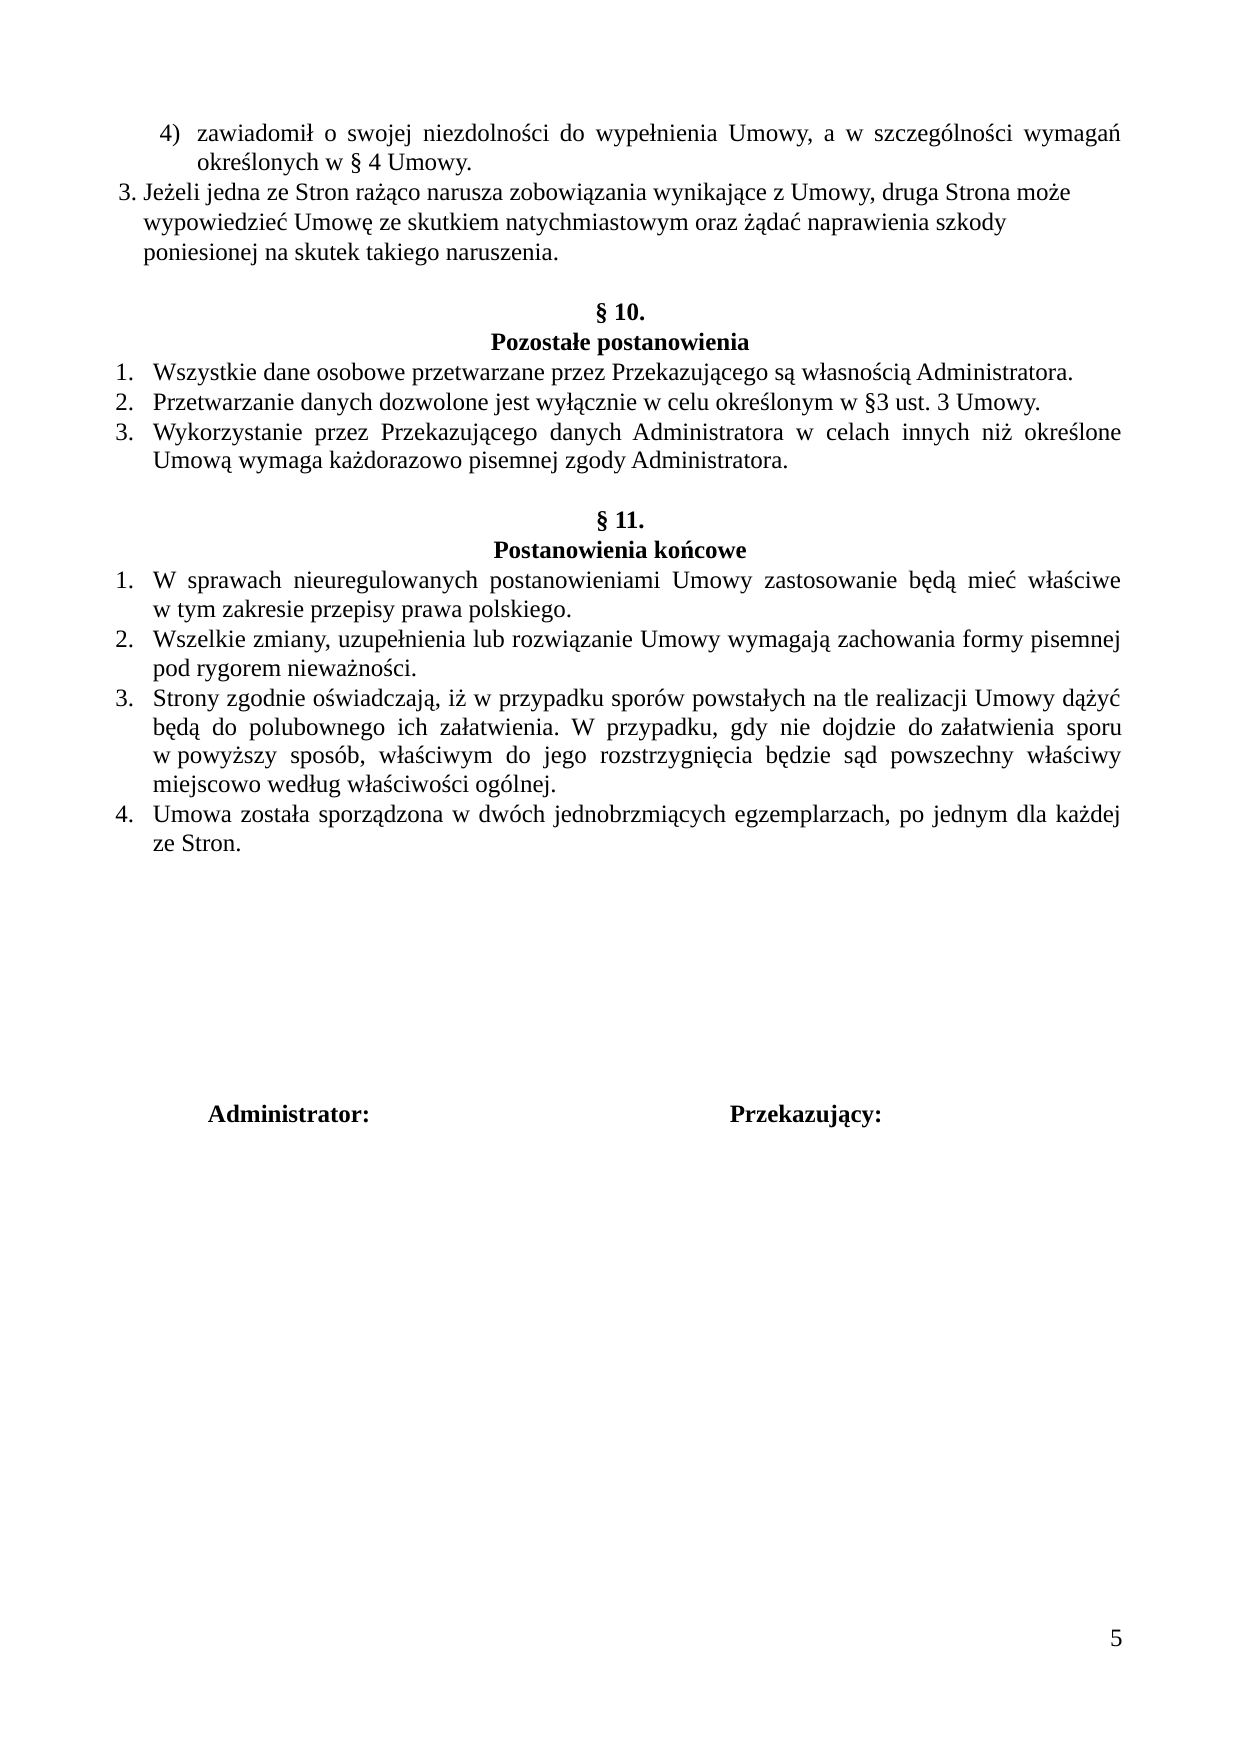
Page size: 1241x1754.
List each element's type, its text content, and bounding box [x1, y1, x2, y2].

text poniesionej na skutek takiego naruszenia. [118, 237, 1122, 266]
list Wykorzystanie przez Przekazującego danych Administratora w celach innych niż określone Umową wymaga każdorazowo pisemnej zgody Administratora. [115, 417, 1122, 474]
list W sprawach nieuregulowanych postanowieniami Umowy zastosowanie będą mieć właściwe w tym zakresie przepisy prawa polskiego. [115, 566, 1122, 623]
table_header Administrator: [122, 1099, 604, 1128]
text § 11. [118, 506, 1122, 534]
list Przetwarzanie danych dozwolone jest wyłącznie w celu określonym w §3 ust. 3 Umowy. [115, 387, 1122, 416]
text Pozostałe postanowienia [118, 327, 1122, 356]
table_header Przekazujący: [605, 1099, 1084, 1128]
list Wszystkie dane osobowe przetwarzane przez Przekazującego są własnością Administratora. [115, 357, 1122, 386]
text Postanowienia końcowe [118, 536, 1122, 564]
list Strony zgodnie oświadczają, iż w przypadku sporów powstałych na tle realizacji Umowy dążyć będą do polubownego ich załatwienia. W przypadku, gdy nie dojdzie do załatwienia sporu w powyższy sposób, właściwym do jego rozstrzygnięcia będzie sąd powszechny właściwy miejscowo według właściwości ogólnej. [115, 683, 1122, 798]
text § 10. [118, 297, 1122, 326]
text 3. Jeżeli jedna ze Stron rażąco narusza zobowiązania wynikające z Umowy, druga Strona może [118, 177, 1122, 206]
text wypowiedzieć Umowę ze skutkiem natychmiastowym oraz żądać naprawienia szkody [118, 207, 1122, 236]
list Umowa została sporządzona w dwóch jednobrzmiących egzemplarzach, po jednym dla każdej ze Stron. [115, 799, 1122, 857]
list Wszelkie zmiany, uzupełnienia lub rozwiązanie Umowy wymagają zachowania formy pisemnej pod rygorem nieważności. [115, 624, 1122, 682]
list zawiadomił o swojej niezdolności do wypełnienia Umowy, a w szczególności wymagań określonych w § 4 Umowy. [159, 118, 1122, 176]
